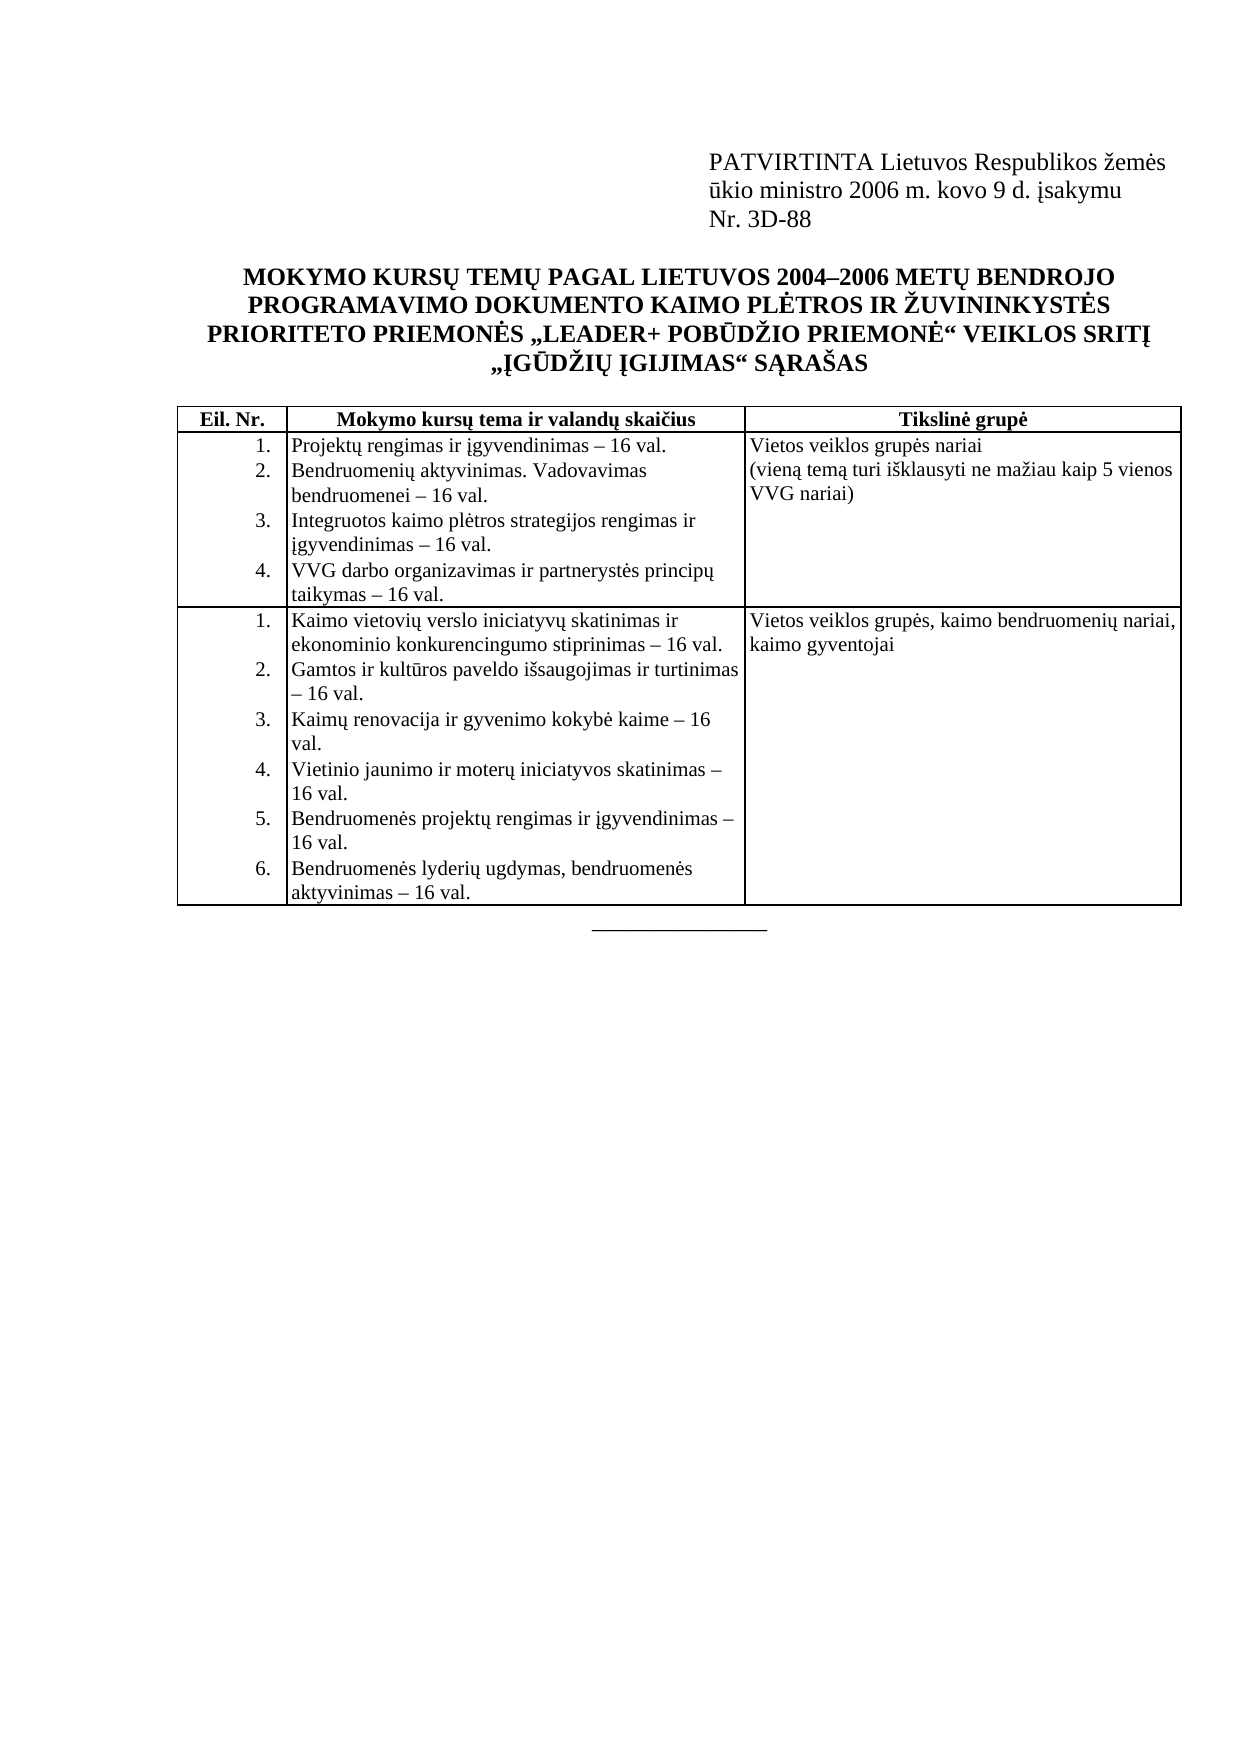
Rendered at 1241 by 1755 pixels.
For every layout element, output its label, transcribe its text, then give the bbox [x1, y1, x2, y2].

table_cell 4. [178, 755, 286, 805]
text PATVIRTINTA Lietuvos Respublikos žemės [177, 147, 1181, 176]
table_cell Bendruomenės lyderių ugdymas, bendruomenės aktyvinimas – 16 val. [288, 854, 744, 904]
table_cell VVG darbo organizavimas ir partnerystės principų taikymas – 16 val. [288, 556, 744, 606]
text ūkio ministro 2006 m. kovo 9 d. įsakymu [177, 176, 1181, 204]
table_cell 2. [178, 656, 286, 705]
table_cell 5. [178, 805, 286, 854]
text MOKYMO KURSŲ TEMŲ PAGAL LIETUVOS 2004–2006 METŲ BENDROJO PROGRAMAVIMO DOKUMENTO KAIMO PLĖTROS IR ŽUVININKYSTĖS PRIORITETO PRIEMONĖS „LEADER+ POBŪDŽIO PRIEMONĖ“ VEIKLOS SRITĮ „ĮGŪDŽIŲ ĮGIJIMAS“ SĄRAŠAS [177, 262, 1181, 377]
table_cell 6. [178, 854, 286, 904]
table_cell Integruotos kaimo plėtros strategijos rengimas ir įgyvendinimas – 16 val. [288, 507, 744, 556]
text ______________ [177, 906, 1181, 934]
table_cell 1. [178, 608, 286, 656]
table_cell 3. [178, 705, 286, 755]
table_cell Kaimų renovacija ir gyvenimo kokybė kaime – 16 val. [288, 705, 744, 755]
text Nr. 3D-88 [177, 204, 1181, 233]
table_cell Gamtos ir kultūros paveldo išsaugojimas ir turtinimas – 16 val. [288, 656, 744, 705]
table_cell Bendruomenės projektų rengimas ir įgyvendinimas – 16 val. [288, 805, 744, 854]
table_cell Bendruomenių aktyvinimas. Vadovavimas bendruomenei – 16 val. [288, 457, 744, 507]
table_cell Vietos veiklos grupės, kaimo bendruomenių nariai, kaimo gyventojai [746, 608, 1180, 904]
table_cell 2. [178, 457, 286, 507]
table_cell 3. [178, 507, 286, 556]
table_cell Vietinio jaunimo ir moterų iniciatyvos skatinimas – 16 val. [288, 755, 744, 805]
table_cell 4. [178, 556, 286, 606]
table_cell Vietos veiklos grupės nariai (vieną temą turi išklausyti ne mažiau kaip 5 vienos VVG nariai) [746, 433, 1180, 606]
